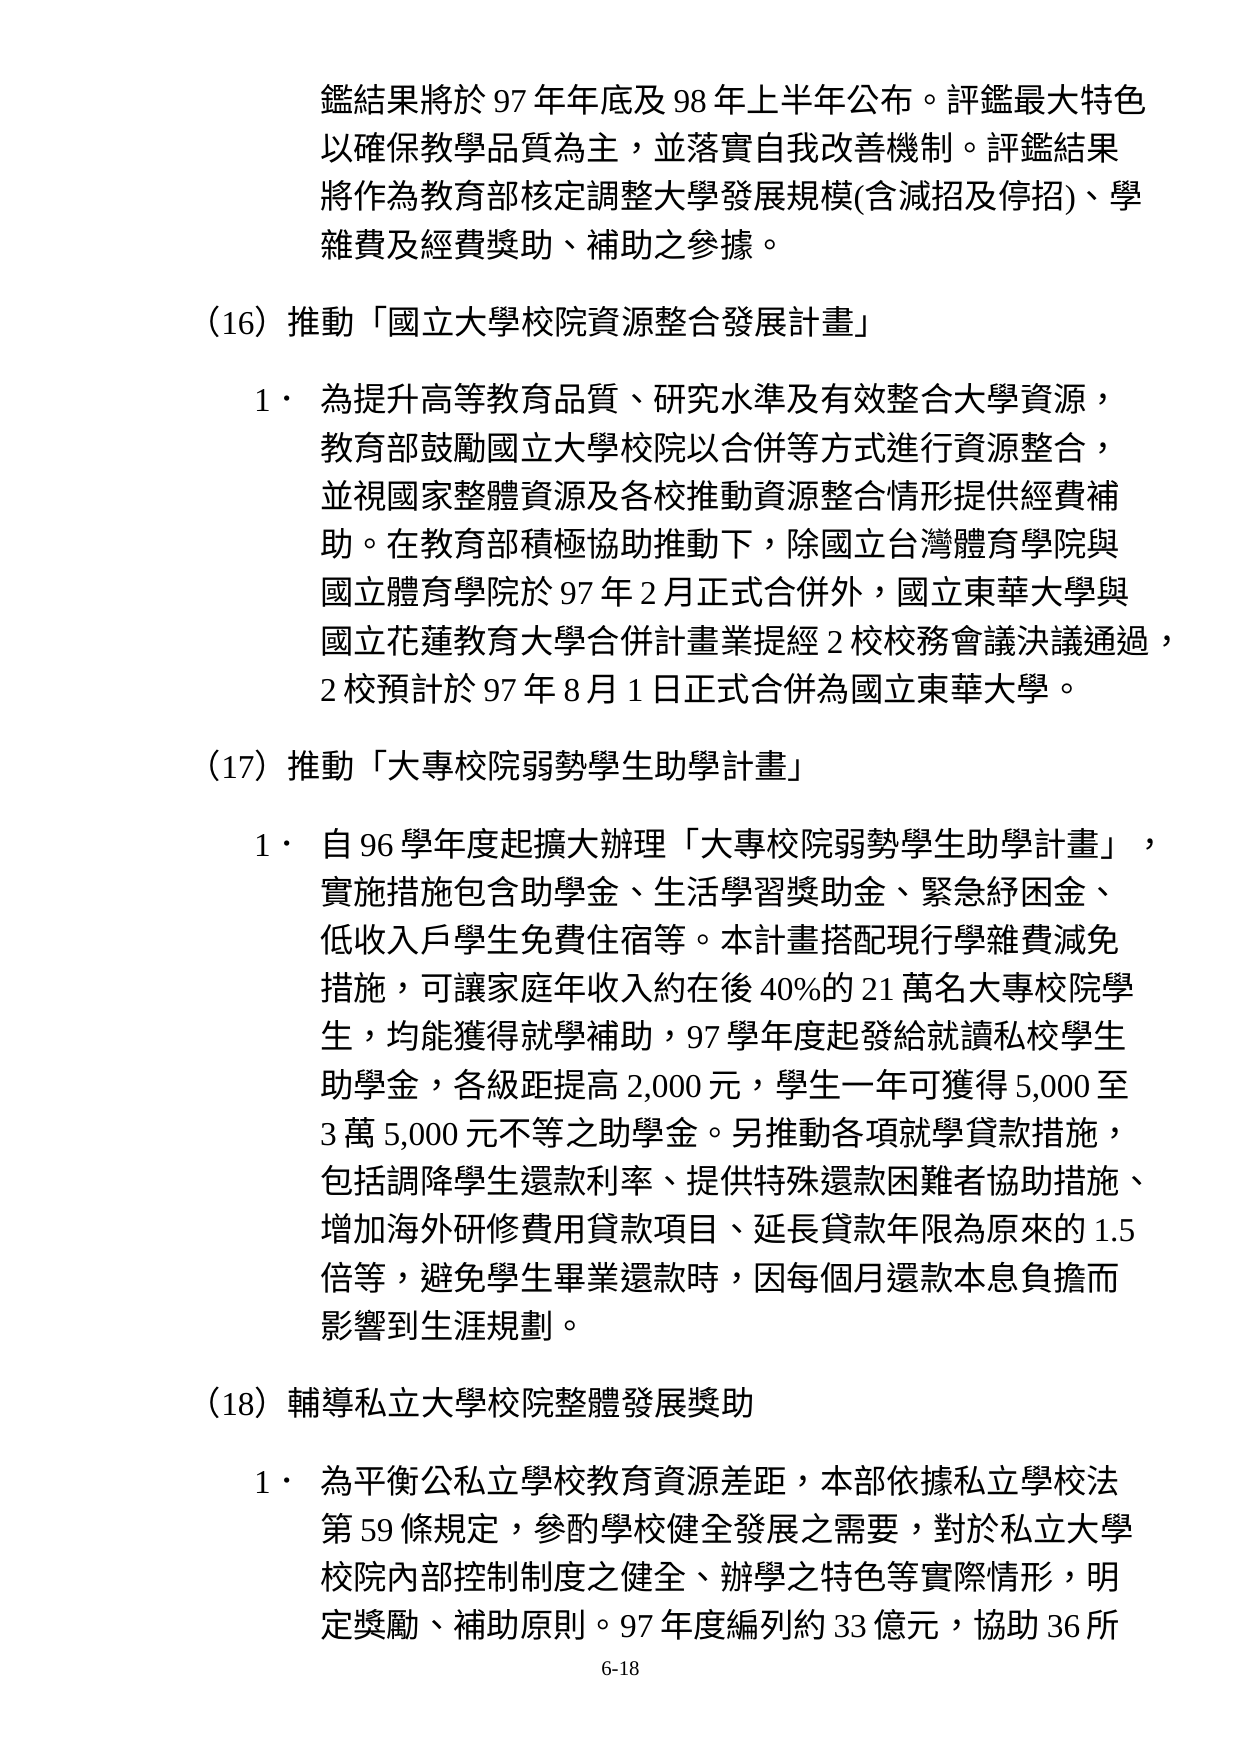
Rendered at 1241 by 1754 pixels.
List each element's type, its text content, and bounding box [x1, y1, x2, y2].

list 鑑結果將於97年年底及98年上半年公布。評鑑最大特色以確保教學品質為主，並落實自我改善機制。評鑑結果將作為教育部核定調整大學發展規模(含減招及停招)、學雜費及經費獎助、補助之參據。 [254, 74, 1152, 267]
list 推動「國立大學校院資源整合發展計畫」 [188, 296, 1152, 344]
list 輔導私立大學校院整體發展獎助 [188, 1377, 1152, 1425]
list 為平衡公私立學校教育資源差距，本部依據私立學校法第59條規定，參酌學校健全發展之需要，對於私立大學校院內部控制制度之健全、辦學之特色等實際情形，明定獎勵、補助原則。97年度編列約33億元，協助36所 [254, 1454, 1152, 1647]
list 推動「大專校院弱勢學生助學計畫」 [188, 740, 1152, 788]
list 自96學年度起擴大辦理「大專校院弱勢學生助學計畫」，實施措施包含助學金、生活學習獎助金、緊急紓困金、低收入戶學生免費住宿等。本計畫搭配現行學雜費減免措施，可讓家庭年收入約在後40%的21萬名大專校院學生，均能獲得就學補助，97學年度起發給就讀私校學生助學金，各級距提高2,000元，學生一年可獲得5,000至3萬5,000元不等之助學金。另推動各項就學貸款措施，包括調降學生還款利率、提供特殊還款困難者協助措施、增加海外研修費用貸款項目、延長貸款年限為原來的1.5倍等，避免學生畢業還款時，因每個月還款本息負擔而影響到生涯規劃。 [254, 817, 1152, 1348]
list 為提升高等教育品質、研究水準及有效整合大學資源，教育部鼓勵國立大學校院以合併等方式進行資源整合，並視國家整體資源及各校推動資源整合情形提供經費補助。在教育部積極協助推動下，除國立台灣體育學院與國立體育學院於97年2月正式合併外，國立東華大學與國立花蓮教育大學合併計畫業提經2校校務會議決議通過，2校預計於97年8月1日正式合併為國立東華大學。 [254, 373, 1152, 711]
